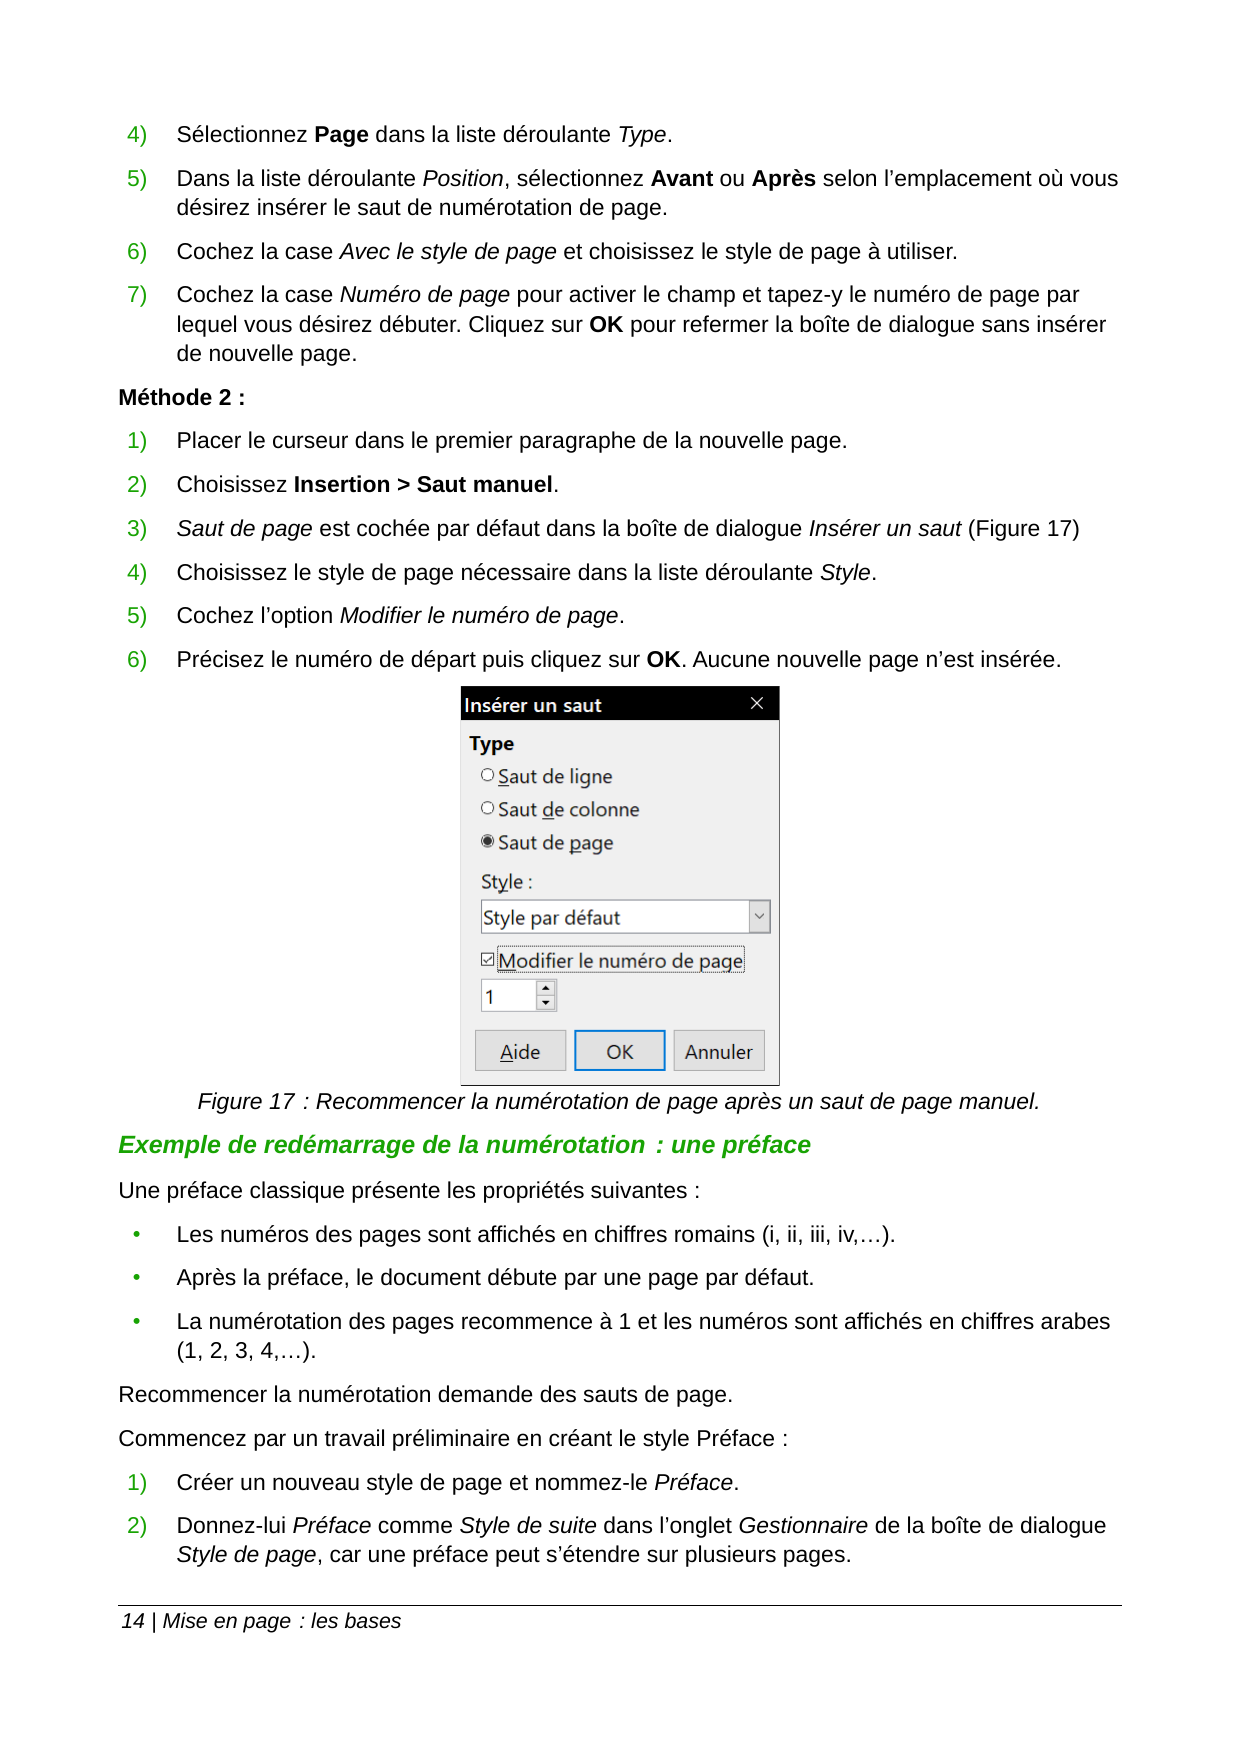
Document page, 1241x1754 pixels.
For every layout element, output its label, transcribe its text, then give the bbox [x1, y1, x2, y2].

list Après la préface, le document débute par une page par défaut. [133, 1262, 1122, 1291]
subtitle Exemple de redémarrage de la numérotation : une préface [118, 1130, 1122, 1159]
text Une préface classique présente les propriétés suivantes : [118, 1174, 1122, 1203]
text Figure 17 : Recommencer la numérotation de page après un saut de page manuel. [118, 1086, 1122, 1116]
list Cochez la case Avec le style de page et choisissez le style de page à utiliser. [147, 235, 1122, 264]
list Saut de page est cochée par défaut dans la boîte de dialogue Insérer un saut (Figure 17) [147, 512, 1122, 541]
list Choisissez Insertion > Saut manuel. [147, 468, 1122, 497]
list Sélectionnez Page dans la liste déroulante Type. [147, 118, 1122, 147]
list Donnez-lui Préface comme Style de suite dans l’onglet Gestionnaire de la boîte de dialogue Style de page, car une préface peut s’étendre sur plusieurs pages. [147, 1509, 1122, 1568]
list Créer un nouveau style de page et nommez-le Préface. [147, 1466, 1122, 1495]
list La numérotation des pages recommence à 1 et les numéros sont affichés en chiffres arabes (1, 2, 3, 4,…). [133, 1305, 1122, 1364]
picture [460, 686, 780, 1086]
list Cochez l’option Modifier le numéro de page. [147, 599, 1122, 628]
text Commencez par un travail préliminaire en créant le style Préface : [118, 1422, 1122, 1451]
text Recommencer la numérotation demande des sauts de page. [118, 1378, 1122, 1407]
list Placer le curseur dans le premier paragraphe de la nouvelle page. [147, 424, 1122, 453]
text Méthode 2 : [118, 381, 1122, 410]
list Cochez la case Numéro de page pour activer le champ et tapez-y le numéro de page par lequel vous désirez débuter. Cliquez sur OK pour refermer la boîte de dialogue sans insérer de nouvelle page. [147, 278, 1122, 366]
list Choisissez le style de page nécessaire dans la liste déroulante Style. [147, 556, 1122, 585]
list Dans la liste déroulante Position, sélectionnez Avant ou Après selon l’emplacement où vous désirez insérer le saut de numérotation de page. [147, 162, 1122, 220]
list Précisez le numéro de départ puis cliquez sur OK. Aucune nouvelle page n’est insérée. [147, 643, 1122, 672]
list Les numéros des pages sont affichés en chiffres romains (i, ii, iii, iv,…). [133, 1218, 1122, 1247]
